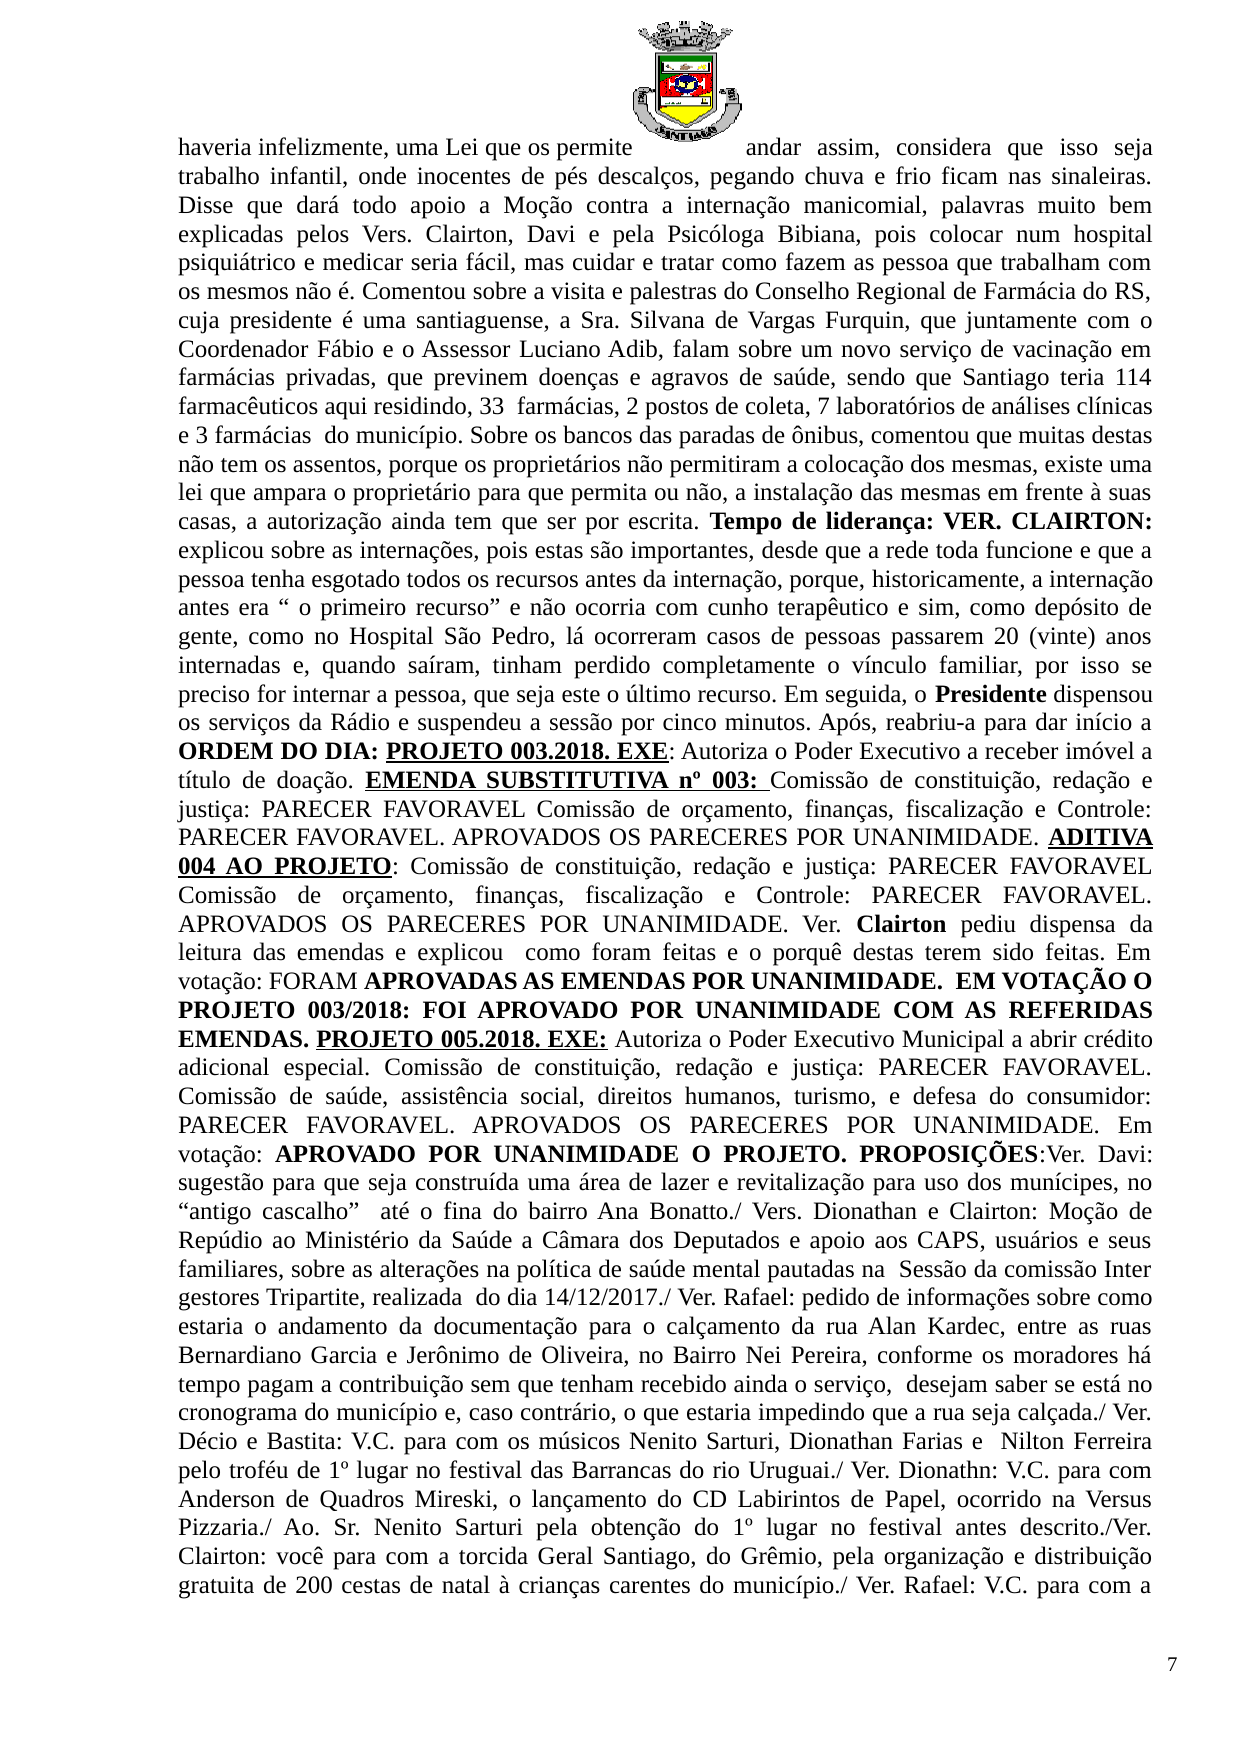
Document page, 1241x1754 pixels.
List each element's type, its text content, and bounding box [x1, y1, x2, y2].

text haveria infelizmente, uma Lei que os permite andar assim, considera que isso seja trabalho infantil, onde inocentes de pés descalços, pegando chuva e frio ficam nas sinaleiras. Disse que dará todo apoio a Moção contra a internação manicomial, palavras muito bem explicadas pelos Vers. Clairton, Davi e pela Psicóloga Bibiana, pois colocar num hospital psiquiátrico e medicar seria fácil, mas cuidar e tratar como fazem as pessoa que trabalham com os mesmos não é. Comentou sobre a visita e palestras do Conselho Regional de Farmácia do RS, cuja presidente é uma santiaguense, a Sra. Silvana de Vargas Furquin, que juntamente com o Coordenador Fábio e o Assessor Luciano Adib, falam sobre um novo serviço de vacinação em farmácias privadas, que previnem doenças e agravos de saúde, sendo que Santiago teria 114 farmacêuticos aqui residindo, 33 farmácias, 2 postos de coleta, 7 laboratórios de análises clínicas e 3 farmácias do município. Sobre os bancos das paradas de ônibus, comentou que muitas destas não tem os assentos, porque os proprietários não permitiram a colocação dos mesmas, existe uma lei que ampara o proprietário para que permita ou não, a instalação das mesmas em frente à suas casas, a autorização ainda tem que ser por escrita. Tempo de liderança: VER. CLAIRTON: explicou sobre as internações, pois estas são importantes, desde que a rede toda funcione e que a pessoa tenha esgotado todos os recursos antes da internação, porque, historicamente, a internação antes era “ o primeiro recurso” e não ocorria com cunho terapêutico e sim, como depósito de gente, como no Hospital São Pedro, lá ocorreram casos de pessoas passarem 20 (vinte) anos internadas e, quando saíram, tinham perdido completamente o vínculo familiar, por isso se preciso for internar a pessoa, que seja este o último recurso. Em seguida, o Presidente dispensou os serviços da Rádio e suspendeu a sessão por cinco minutos. Após, reabriu-a para dar início a ORDEM DO DIA: PROJETO 003.2018. EXE: Autoriza o Poder Executivo a receber imóvel a título de doação. EMENDA SUBSTITUTIVA nº 003: Comissão de constituição, redação e justiça: PARECER FAVORAVEL Comissão de orçamento, finanças, fiscalização e Controle: PARECER FAVORAVEL. APROVADOS OS PARECERES POR UNANIMIDADE. ADITIVA 004 AO PROJETO: Comissão de constituição, redação e justiça: PARECER FAVORAVEL Comissão de orçamento, finanças, fiscalização e Controle: PARECER FAVORAVEL. APROVADOS OS PARECERES POR UNANIMIDADE. Ver. Clairton pediu dispensa da leitura das emendas e explicou como foram feitas e o porquê destas terem sido feitas. Em votação: FORAM APROVADAS AS EMENDAS POR UNANIMIDADE. EM VOTAÇÃO O PROJETO 003/2018: FOI APROVADO POR UNANIMIDADE COM AS REFERIDAS EMENDAS. PROJETO 005.2018. EXE: Autoriza o Poder Executivo Municipal a abrir crédito adicional especial. Comissão de constituição, redação e justiça: PARECER FAVORAVEL. Comissão de saúde, assistência social, direitos humanos, turismo, e defesa do consumidor: PARECER FAVORAVEL. APROVADOS OS PARECERES POR UNANIMIDADE. Em votação: APROVADO POR UNANIMIDADE O PROJETO. PROPOSIÇÕES:Ver. Davi: sugestão para que seja construída uma área de lazer e revitalização para uso dos munícipes, no “antigo cascalho” até o fina do bairro Ana Bonatto./ Vers. Dionathan e Clairton: Moção de Repúdio ao Ministério da Saúde a Câmara dos Deputados e apoio aos CAPS, usuários e seus familiares, sobre as alterações na política de saúde mental pautadas na Sessão da comissão Inter gestores Tripartite, realizada do dia 14/12/2017./ Ver. Rafael: pedido de informações sobre como estaria o andamento da documentação para o calçamento da rua Alan Kardec, entre as ruas Bernardiano Garcia e Jerônimo de Oliveira, no Bairro Nei Pereira, conforme os moradores há tempo pagam a contribuição sem que tenham recebido ainda o serviço, desejam saber se está no cronograma do município e, caso contrário, o que estaria impedindo que a rua seja calçada./ Ver. Décio e Bastita: V.C. para com os músicos Nenito Sarturi, Dionathan Farias e Nilton Ferreira pelo troféu de 1º lugar no festival das Barrancas do rio Uruguai./ Ver. Dionathn: V.C. para com Anderson de Quadros Mireski, o lançamento do CD Labirintos de Papel, ocorrido na Versus Pizzaria./ Ao. Sr. Nenito Sarturi pela obtenção do 1º lugar no festival antes descrito./Ver. Clairton: você para com a torcida Geral Santiago, do Grêmio, pela organização e distribuição gratuita de 200 cestas de natal à crianças carentes do município./ Ver. Rafael: V.C. para com a [178, 132, 1153, 1599]
